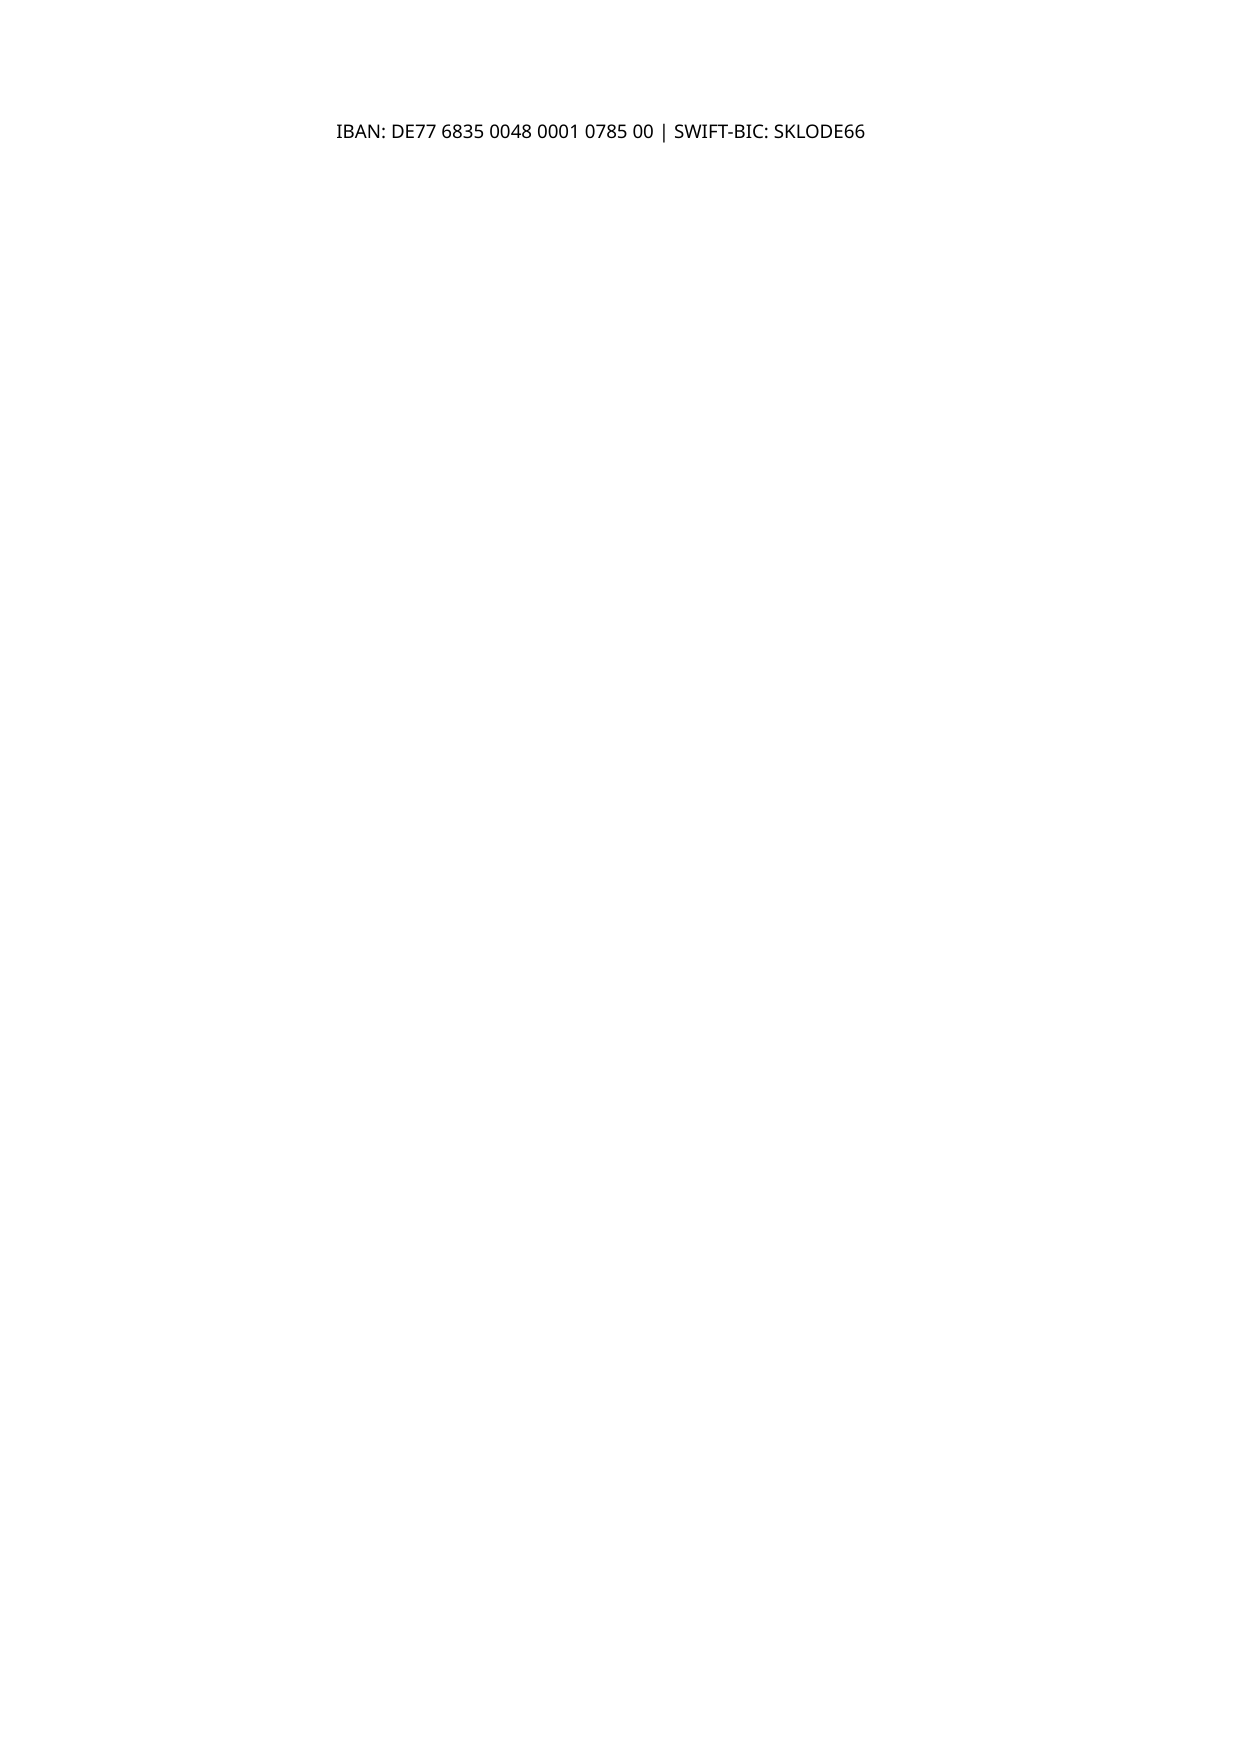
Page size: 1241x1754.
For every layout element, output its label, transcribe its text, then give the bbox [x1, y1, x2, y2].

text IBAN: DE77 6835 0048 0001 0785 00 | SWIFT-BIC: SKLODE66 [156, 118, 973, 144]
